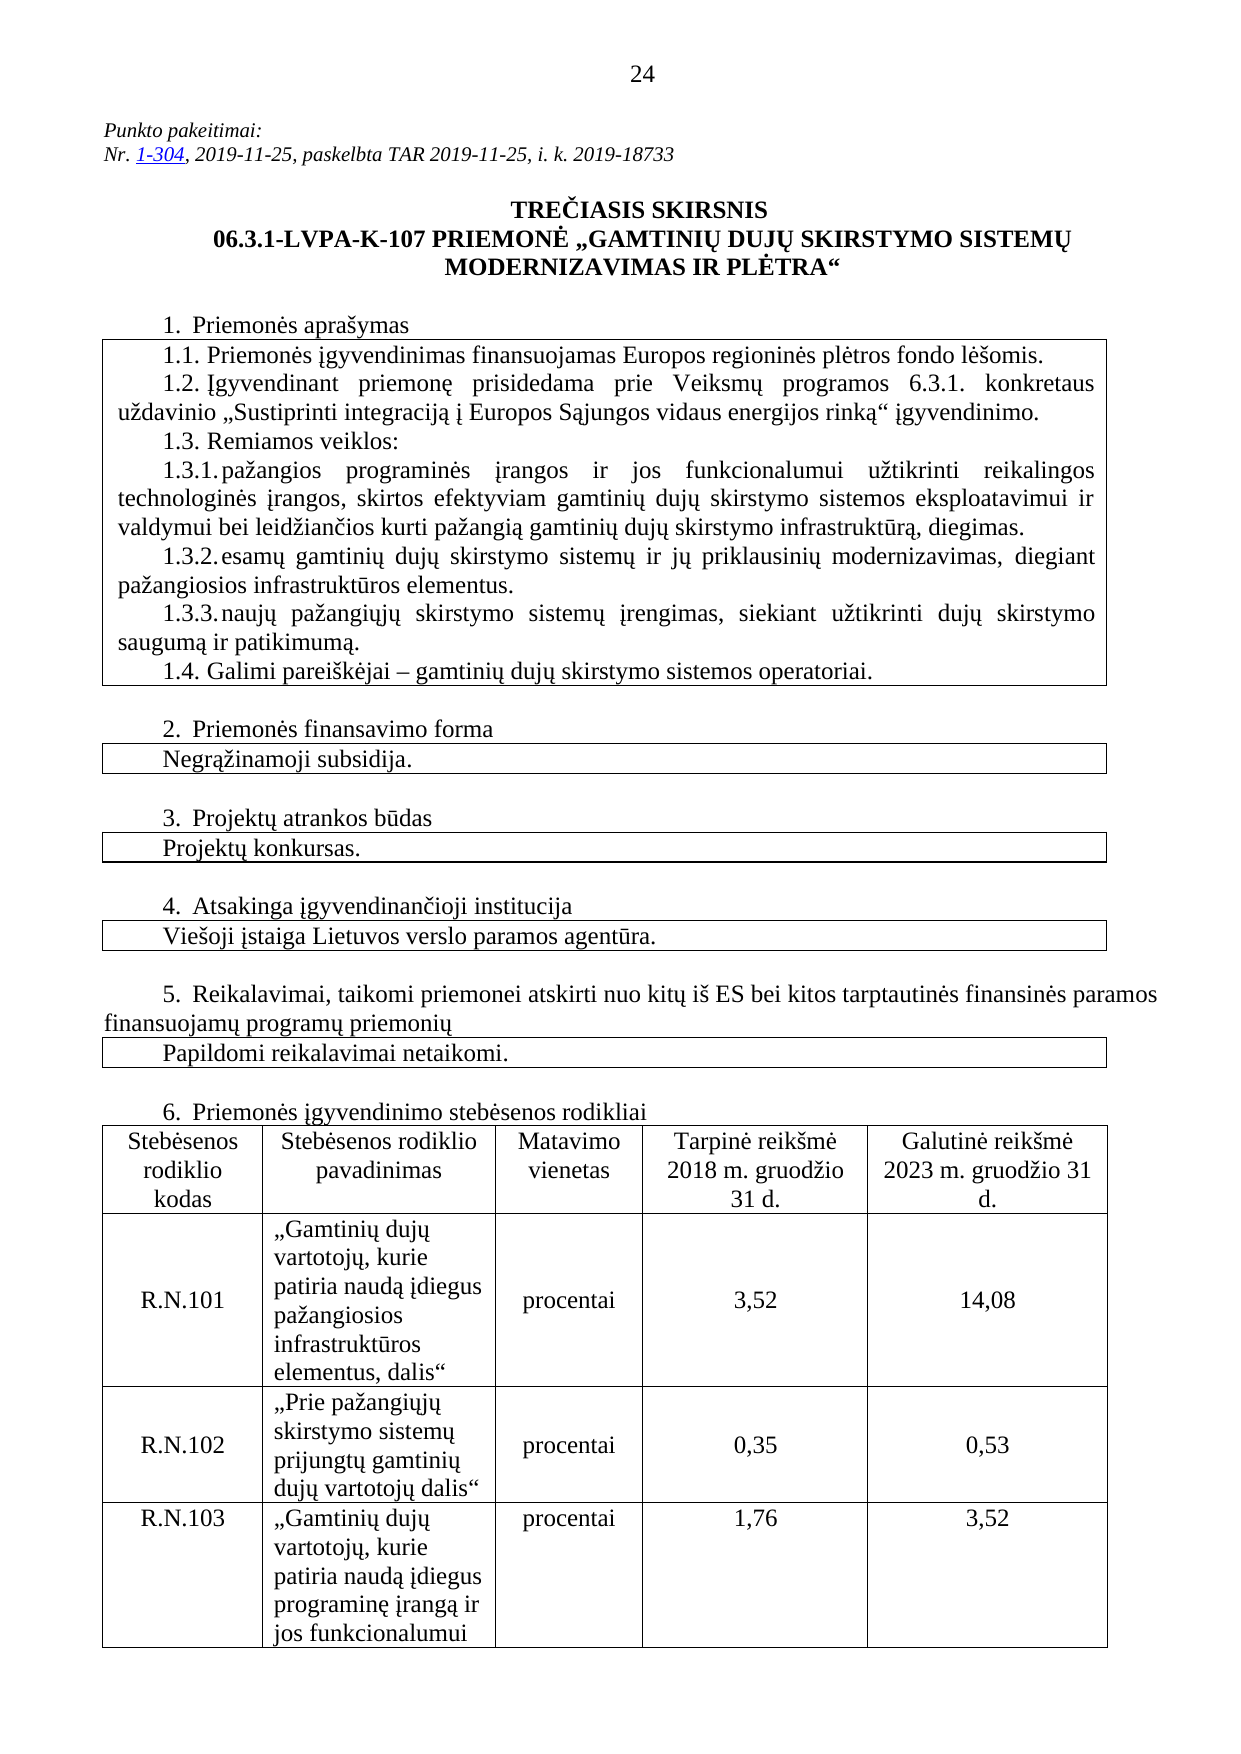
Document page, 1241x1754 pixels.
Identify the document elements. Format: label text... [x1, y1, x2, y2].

table_header Galutinė reikšmė 2023 m. gruodžio 31 d. [868, 1126, 1107, 1213]
table_cell 3,52 [643, 1214, 867, 1386]
table_header Matavimo vienetas [496, 1126, 642, 1213]
table_cell 0,35 [643, 1387, 867, 1502]
table_header Papildomi reikalavimai netaikomi. [103, 1038, 1106, 1067]
table_header Tarpinė reikšmė 2018 m. gruodžio 31 d. [643, 1126, 867, 1213]
text 3. Projektų atrankos būdas [162, 803, 1181, 832]
table_cell „Gamtinių dujų vartotojų, kurie patiria naudą įdiegus programinę įrangą ir jos funkcionalumui [263, 1503, 495, 1647]
table_cell 1,76 [643, 1503, 867, 1647]
table_cell R.N.102 [103, 1387, 262, 1502]
table_header 1.1. Priemonės įgyvendinimas finansuojamas Europos regioninės plėtros fondo lėšomis. [103, 340, 1106, 368]
table_cell R.N.101 [103, 1214, 262, 1386]
table_cell procentai [496, 1387, 642, 1502]
table_cell procentai [496, 1503, 642, 1647]
text Punkto pakeitimai: [103, 118, 1181, 142]
text 2. Priemonės finansavimo forma [162, 714, 1181, 743]
table_header Stebėsenos rodiklio kodas [103, 1126, 262, 1213]
text 5. Reikalavimai, taikomi priemonei atskirti nuo kitų iš ES bei kitos tarptautinės finansinės paramos finansuojamų programų priemonių [103, 979, 1181, 1037]
table_cell 3,52 [868, 1503, 1107, 1647]
table_cell „Gamtinių dujų vartotojų, kurie patiria naudą įdiegus pažangiosios infrastruktūros elementus, dalis“ [263, 1214, 495, 1386]
table_cell „Prie pažangiųjų skirstymo sistemų prijungtų gamtinių dujų vartotojų dalis“ [263, 1387, 495, 1502]
table_header Stebėsenos rodiklio pavadinimas [263, 1126, 495, 1213]
text 4. Atsakinga įgyvendinančioji institucija [162, 891, 1181, 920]
table_cell procentai [496, 1214, 642, 1386]
text Nr. 1-304, 2019-11-25, paskelbta TAR 2019-11-25, i. k. 2019-18733 [103, 142, 1181, 166]
table_cell 14,08 [868, 1214, 1107, 1386]
text 06.3.1-LVPA-K-107 PRIEMONĖ „GAMTINIŲ DUJŲ SKIRSTYMO SISTEMŲ MODERNIZAVIMAS IR PLĖTRA“ [103, 224, 1181, 281]
table_cell 1.3. Remiamos veiklos: 1.3.1. pažangios programinės įrangos ir jos funkcionalumui užtikrinti reikalingos technologinės įrangos, skirtos efektyviam gamtinių dujų skirstymo sistemos eksploatavimui ir valdymui bei leidžiančios kurti pažangią gamtinių dujų skirstymo infrastruktūrą, diegimas. 1.3.2. esamų gamtinių dujų skirstymo sistemų ir jų priklausinių modernizavimas, diegiant pažangiosios infrastruktūros elementus. 1.3.3. naujų pažangiųjų skirstymo sistemų įrengimas, siekiant užtikrinti dujų skirstymo saugumą ir patikimumą. 1.4. Galimi pareiškėjai – gamtinių dujų skirstymo sistemos operatoriai. [103, 426, 1106, 685]
text 6. Priemonės įgyvendinimo stebėsenos rodikliai [162, 1097, 1181, 1125]
table_cell R.N.103 [103, 1503, 262, 1647]
table_header Viešoji įstaiga Lietuvos verslo paramos agentūra. [103, 921, 1106, 950]
table_cell 1.2. Įgyvendinant priemonę prisidedama prie Veiksmų programos 6.3.1. konkretaus uždavinio „Sustiprinti integraciją į Europos Sąjungos vidaus energijos rinką“ įgyvendinimo. [103, 369, 1106, 426]
text TREČIASIS SKIRSNIS [103, 195, 1181, 224]
table_header Negrąžinamoji subsidija. [103, 744, 1106, 773]
table_cell 0,53 [868, 1387, 1107, 1502]
text 1. Priemonės aprašymas [162, 310, 1181, 339]
table_header Projektų konkursas. [103, 833, 1106, 861]
